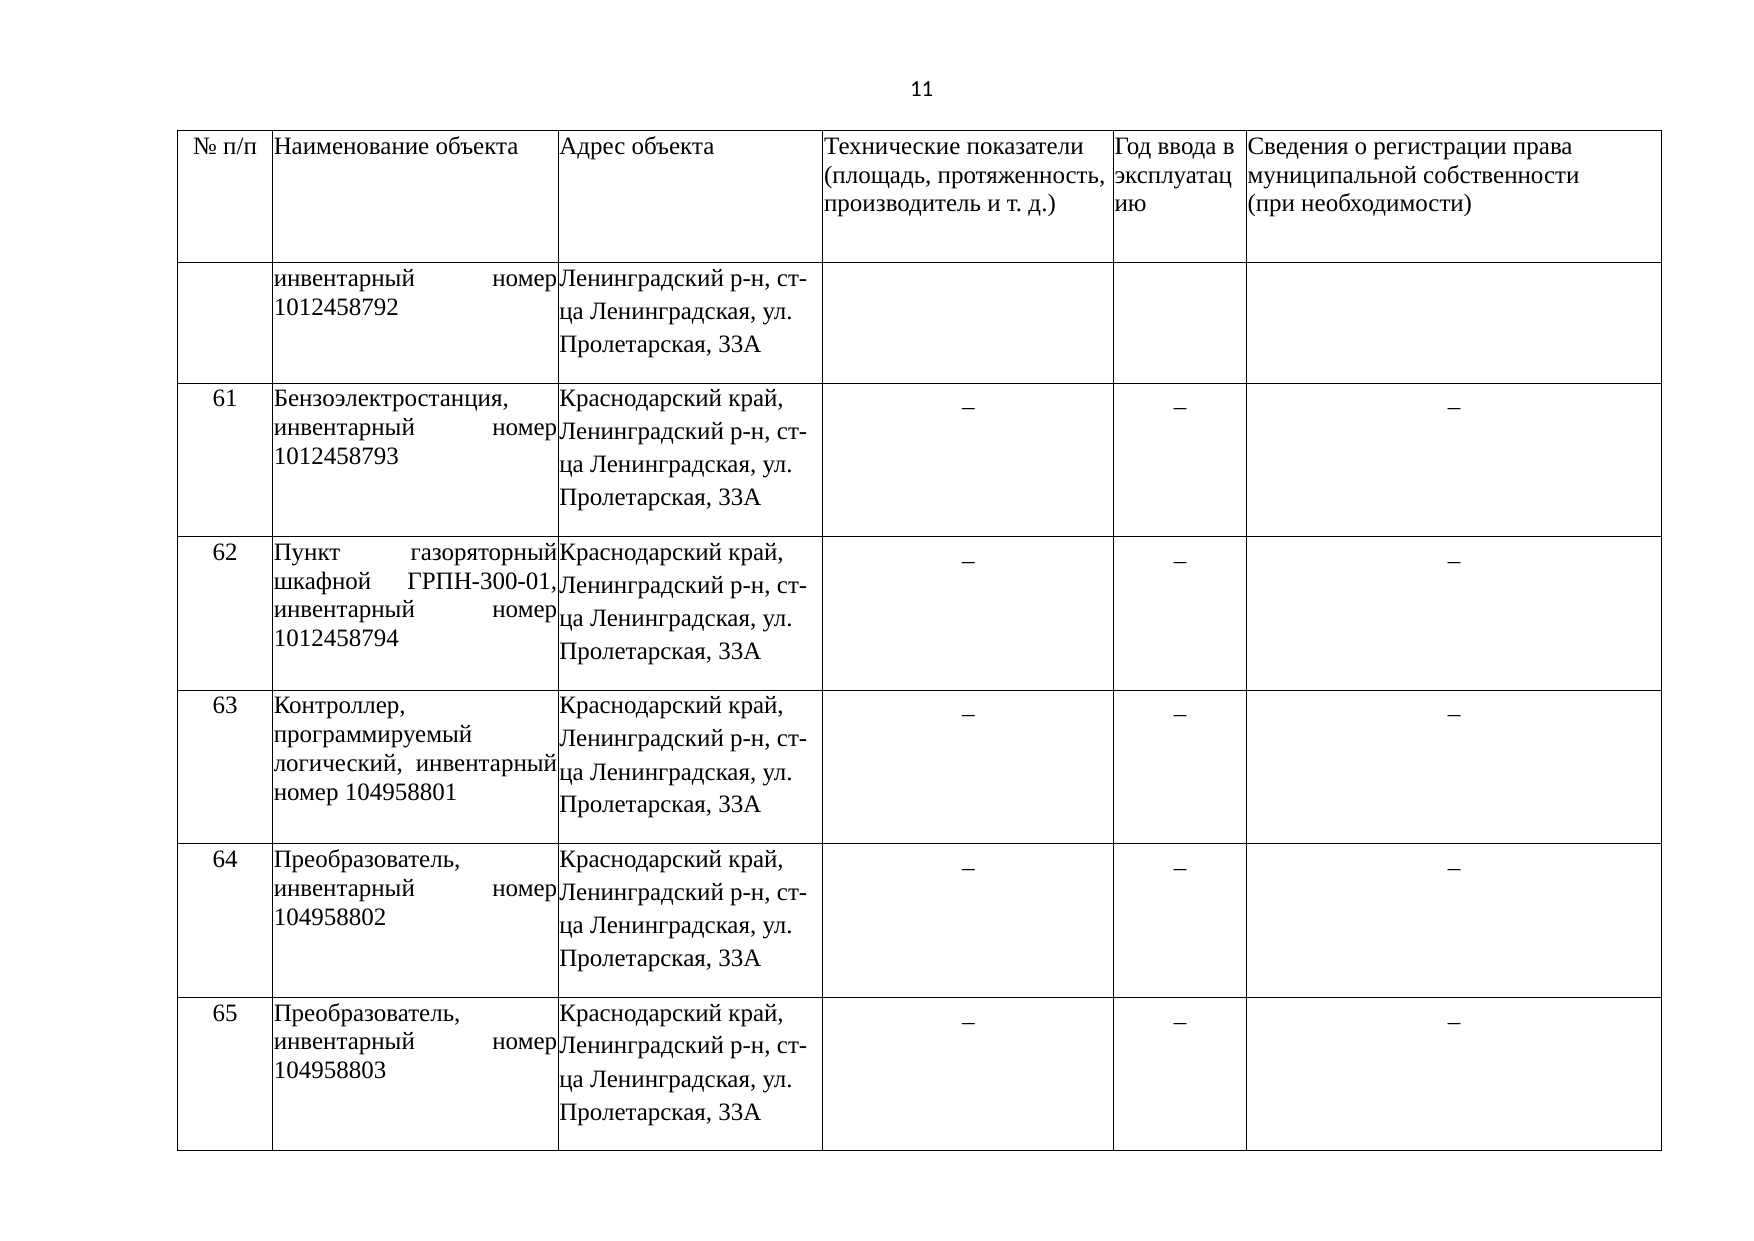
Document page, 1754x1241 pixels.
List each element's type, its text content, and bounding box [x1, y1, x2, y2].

table_cell _ [823, 998, 1113, 1150]
table_header Наименование объекта [273, 131, 558, 262]
table_cell _ [823, 384, 1113, 536]
table_cell Пункт газоряторный шкафной ГРПН-300-01, инвентарный номер 1012458794 [273, 537, 558, 689]
table_cell 63 [178, 691, 272, 843]
table_cell 61 [178, 384, 272, 536]
table_cell 62 [178, 537, 272, 689]
table_cell Преобразователь, инвентарный номер 104958803 [273, 998, 558, 1150]
table_cell [178, 263, 272, 382]
table_cell Бензоэлектростанция, инвентарный номер 1012458793 [273, 384, 558, 536]
table_cell Насос циркуляционный, инвентарный номер 1012458792 [273, 263, 558, 382]
table_cell _ [1247, 691, 1661, 843]
table_cell 64 [178, 844, 272, 997]
table_cell _ [1247, 537, 1661, 689]
table_cell _ [1114, 844, 1246, 997]
table_cell Преобразователь, инвентарный номер 104958802 [273, 844, 558, 997]
table_cell _ [1114, 384, 1246, 536]
table_cell 65 [178, 998, 272, 1150]
table_cell Краснодарский край, Ленинградский р-н, ст-ца Ленинградская, ул. Пролетарская, 33А [559, 537, 822, 689]
table_cell _ [823, 844, 1113, 997]
table_cell Краснодарский край, Ленинградский р-н, ст-ца Ленинградская, ул. Пролетарская, 33А [559, 998, 822, 1150]
table_header Адрес объекта [559, 131, 822, 262]
table_cell [823, 263, 1113, 382]
table_cell _ [823, 691, 1113, 843]
table_header Сведения о регистрации права муниципальной собственности (при необходимости) [1247, 131, 1661, 262]
table_cell _ [823, 537, 1113, 689]
table_cell _ [1114, 691, 1246, 843]
table_cell Краснодарский край, Ленинградский р-н, ст-ца Ленинградская, ул. Пролетарская, 33А [559, 384, 822, 536]
table_cell Краснодарский край, Ленинградский р-н, ст-ца Ленинградская, ул. Пролетарская, 33А [559, 263, 822, 382]
table_cell Контроллер, программируемый логический, инвентарный номер 104958801 [273, 691, 558, 843]
table_cell [1247, 263, 1661, 382]
table_header Год ввода в эксплуатацию [1114, 131, 1246, 262]
table_cell _ [1114, 537, 1246, 689]
table_cell _ [1247, 998, 1661, 1150]
table_cell Краснодарский край, Ленинградский р-н, ст-ца Ленинградская, ул. Пролетарская, 33А [559, 691, 822, 843]
table_cell _ [1247, 384, 1661, 536]
table_cell [1114, 263, 1246, 382]
table_cell _ [1247, 844, 1661, 997]
table_header № п/п [178, 131, 272, 262]
table_header Технические показатели (площадь, протяженность, производитель и т. д.) [823, 131, 1113, 262]
table_cell _ [1114, 998, 1246, 1150]
table_cell Краснодарский край, Ленинградский р-н, ст-ца Ленинградская, ул. Пролетарская, 33А [559, 844, 822, 997]
